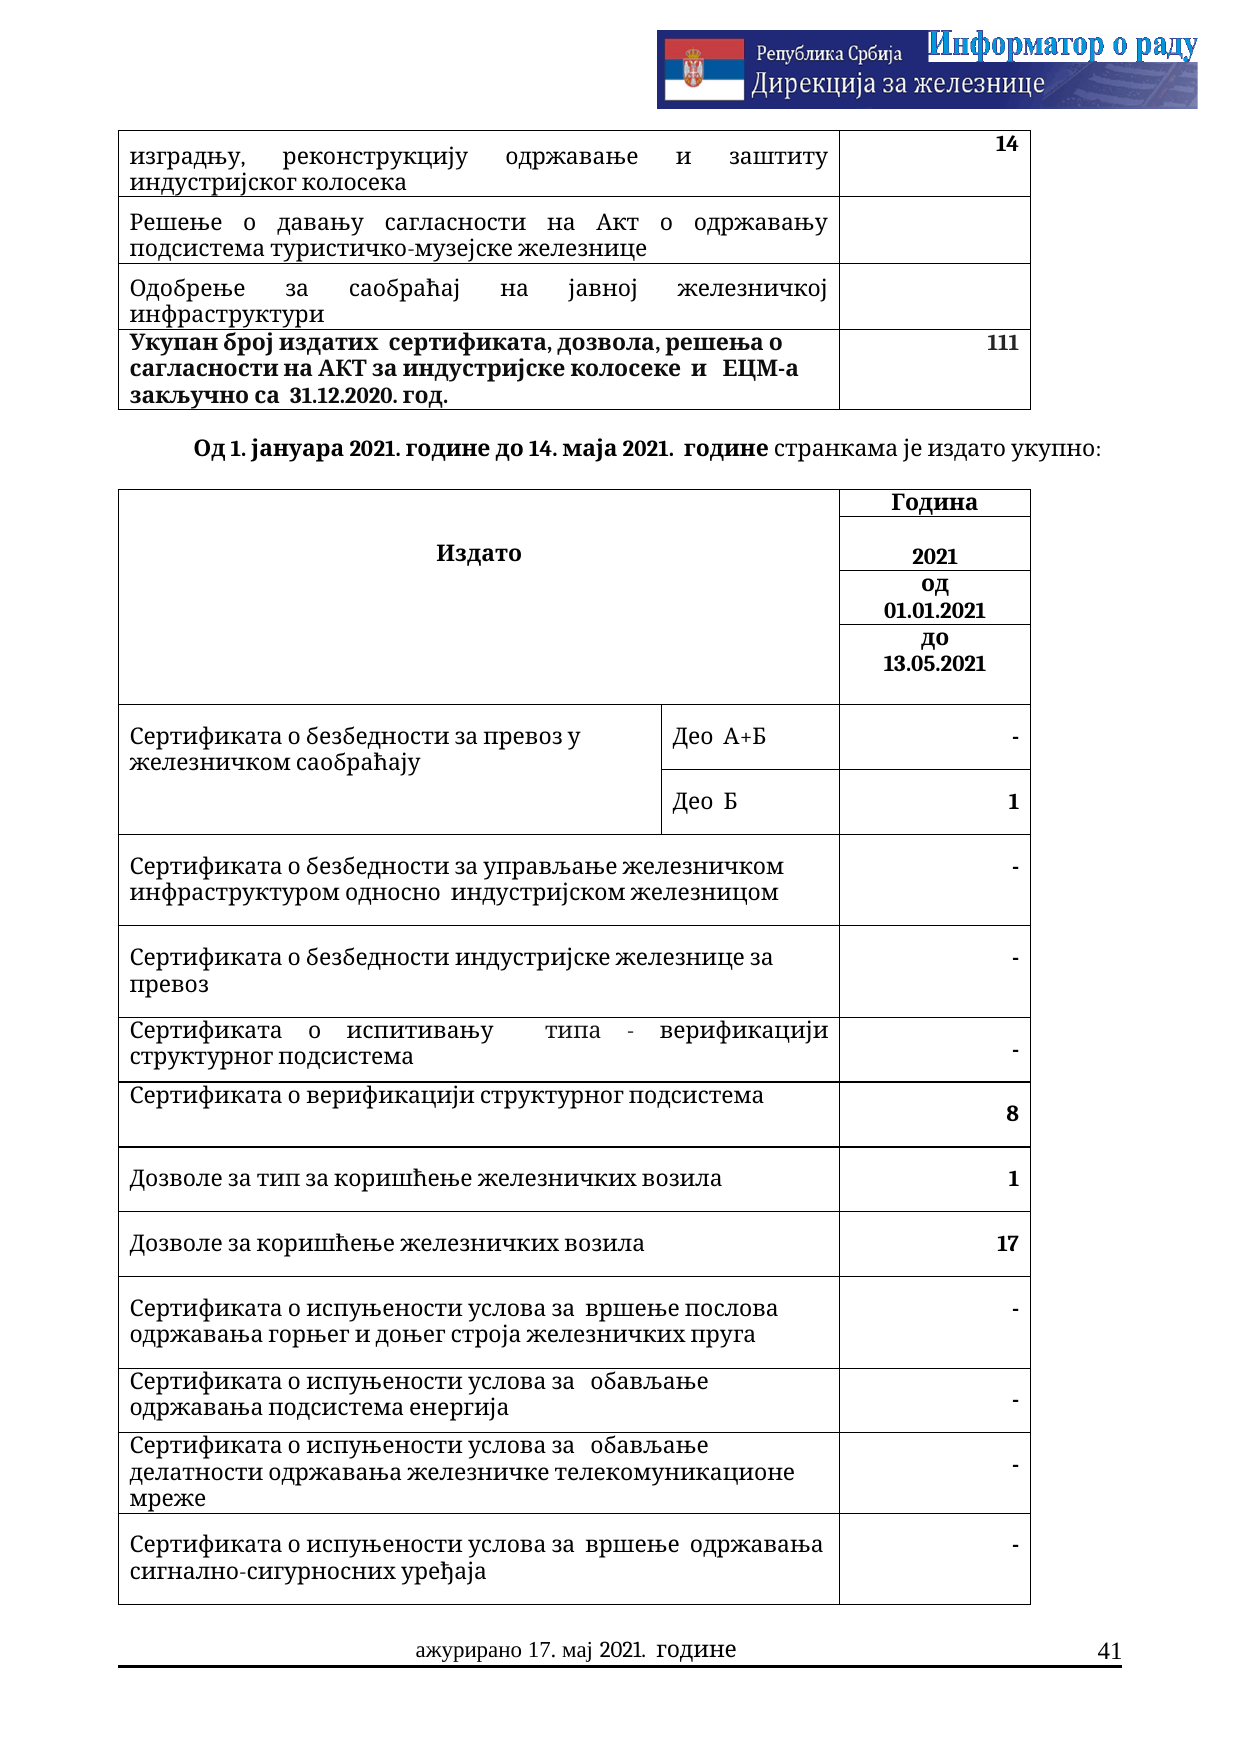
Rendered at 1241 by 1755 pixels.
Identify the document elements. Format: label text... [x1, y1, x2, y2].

table_header Година [840, 490, 851, 516]
table_cell 2021 [840, 517, 851, 570]
table_cell - [840, 1433, 1030, 1512]
table_cell Сертификата о испуњености услова за вршење послова одржавања горњег и доњег строја железничких пруга [119, 1277, 839, 1367]
table_cell 111 [840, 330, 1030, 409]
table_cell од 01.01.2021 [1019, 571, 1030, 624]
table_cell Сертификата о верификацији структурног подсистема [119, 1083, 839, 1146]
table_cell до 13.05.2021 [840, 625, 1030, 704]
table_cell Сертификата о безбедности индустријске железнице за превоз [119, 926, 839, 1017]
table_cell Сертификата о испуњености услова за обављање одржавања подсистема енергија [119, 1369, 839, 1432]
table_cell 14 [840, 131, 1030, 196]
table_header Издато [119, 490, 839, 704]
table_cell 17 [840, 1212, 1030, 1276]
table_cell изградњу, реконструкцију одржавање и заштиту индустријског колосека [119, 131, 839, 196]
table_cell - [840, 926, 1030, 1017]
table_cell Дозволе за коришћење железничких возила [119, 1212, 839, 1276]
table_cell - [840, 1369, 1030, 1432]
table_cell Одобрење за саобраћај на јавној железничкој инфраструктури [119, 264, 839, 329]
table_cell 2021 [1019, 517, 1030, 570]
table_cell - [840, 835, 1030, 925]
table_cell 8 [840, 1083, 1030, 1146]
table_cell [840, 264, 1030, 329]
table_cell - [840, 1514, 1030, 1604]
table_cell Решење о давању сагласности на Акт о одржавању подсистема туристичко-музејске железнице [119, 197, 839, 262]
table_cell Део А+Б [662, 705, 839, 769]
text Од 1. јануара 2021. године до 14. маја 2021. године странкама је издато укупно: [118, 436, 1122, 462]
table_cell 1 [840, 770, 1030, 834]
table_cell Дозволе за тип за коришћење железничких возила [119, 1148, 839, 1211]
table_cell Сертификата о испуњености услова за вршење одржавања сигнално-сигурносних уређаја [119, 1514, 839, 1604]
table_cell - [840, 705, 1030, 769]
table_cell од 01.01.2021 [840, 571, 851, 624]
table_cell Сертификата о безбедности за управљање железничком инфраструктуром односно индустријском железницом [119, 835, 839, 925]
table_cell Део Б [662, 770, 839, 834]
table_header Година [1019, 490, 1030, 516]
table_cell Сертификата о испитивању типа - верификацији структурног подсистема [119, 1018, 839, 1081]
table_cell - [840, 1018, 1030, 1081]
table_cell - [840, 1277, 1030, 1367]
table_cell [840, 197, 1030, 262]
table_cell 1 [840, 1148, 1030, 1211]
table_cell Сертификата о безбедности за превоз у железничком саобраћају [119, 705, 661, 834]
